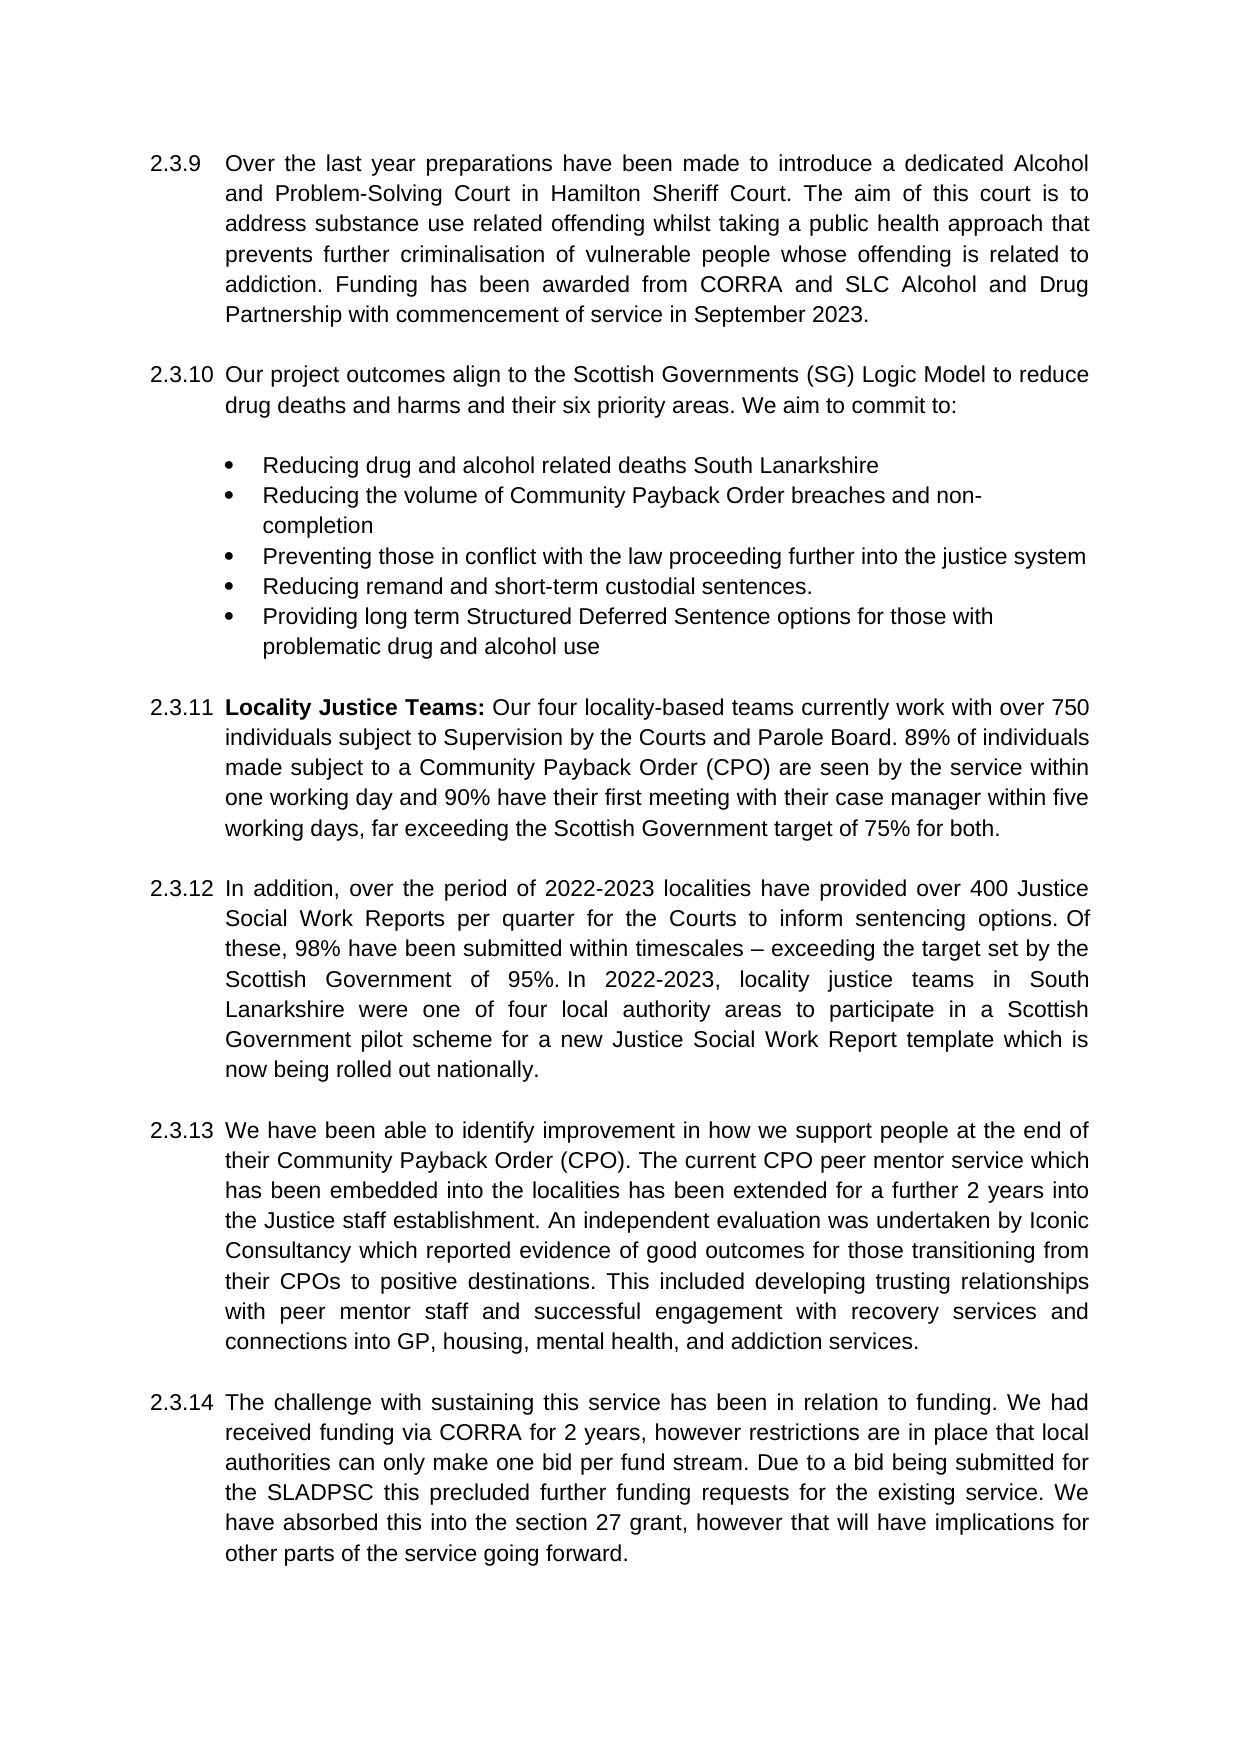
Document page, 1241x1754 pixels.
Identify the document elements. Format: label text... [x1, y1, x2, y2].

text 2.3.10 Our project outcomes align to the Scottish Governments (SG) Logic Model to reduce drug deaths and harms and their six priority areas. We aim to commit to: [150, 361, 1090, 418]
text 2.3.9 Over the last year preparations have been made to introduce a dedicated Alcohol and Problem-Solving Court in Hamilton Sheriff Court. The aim of this court is to address substance use related offending whilst taking a public health approach that prevents further criminalisation of vulnerable people whose offending is related to addiction. Funding has been awarded from CORRA and SLC Alcohol and Drug Partnership with commencement of service in September 2023. [150, 150, 1090, 327]
list Reducing drug and alcohol related deaths South Lanarkshire [225, 452, 1090, 478]
list Providing long term Structured Deferred Sentence options for those with problematic drug and alcohol use [225, 603, 1090, 660]
list Reducing remand and short-term custodial sentences. [225, 573, 1090, 599]
list Preventing those in conflict with the law proceeding further into the justice system [225, 543, 1090, 569]
text 2.3.11 Locality Justice Teams: Our four locality-based teams currently work with over 750 individuals subject to Supervision by the Courts and Parole Board. 89% of individuals made subject to a Community Payback Order (CPO) are seen by the service within one working day and 90% have their first meeting with their case manager within five working days, far exceeding the Scottish Government target of 75% for both. [150, 694, 1090, 841]
list Reducing the volume of Community Payback Order breaches and non-completion [225, 482, 1090, 539]
text 2.3.13 We have been able to identify improvement in how we support people at the end of their Community Payback Order (CPO). The current CPO peer mentor service which has been embedded into the localities has been extended for a further 2 years into the Justice staff establishment. An independent evaluation was undertaken by Iconic Consultancy which reported evidence of good outcomes for those transitioning from their CPOs to positive destinations. This included developing trusting relationships with peer mentor staff and successful engagement with recovery services and connections into GP, housing, mental health, and addiction services. [150, 1117, 1090, 1354]
text 2.3.12 In addition, over the period of 2022-2023 localities have provided over 400 Justice Social Work Reports per quarter for the Courts to inform sentencing options. Of these, 98% have been submitted within timescales – exceeding the target set by the Scottish Government of 95%. In 2022-2023, locality justice teams in South Lanarkshire were one of four local authority areas to participate in a Scottish Government pilot scheme for a new Justice Social Work Report template which is now being rolled out nationally. [150, 875, 1090, 1083]
text 2.3.14 The challenge with sustaining this service has been in relation to funding. We had received funding via CORRA for 2 years, however restrictions are in place that local authorities can only make one bid per fund stream. Due to a bid being submitted for the SLADPSC this precluded further funding requests for the existing service. We have absorbed this into the section 27 grant, however that will have implications for other parts of the service going forward. [150, 1388, 1090, 1566]
